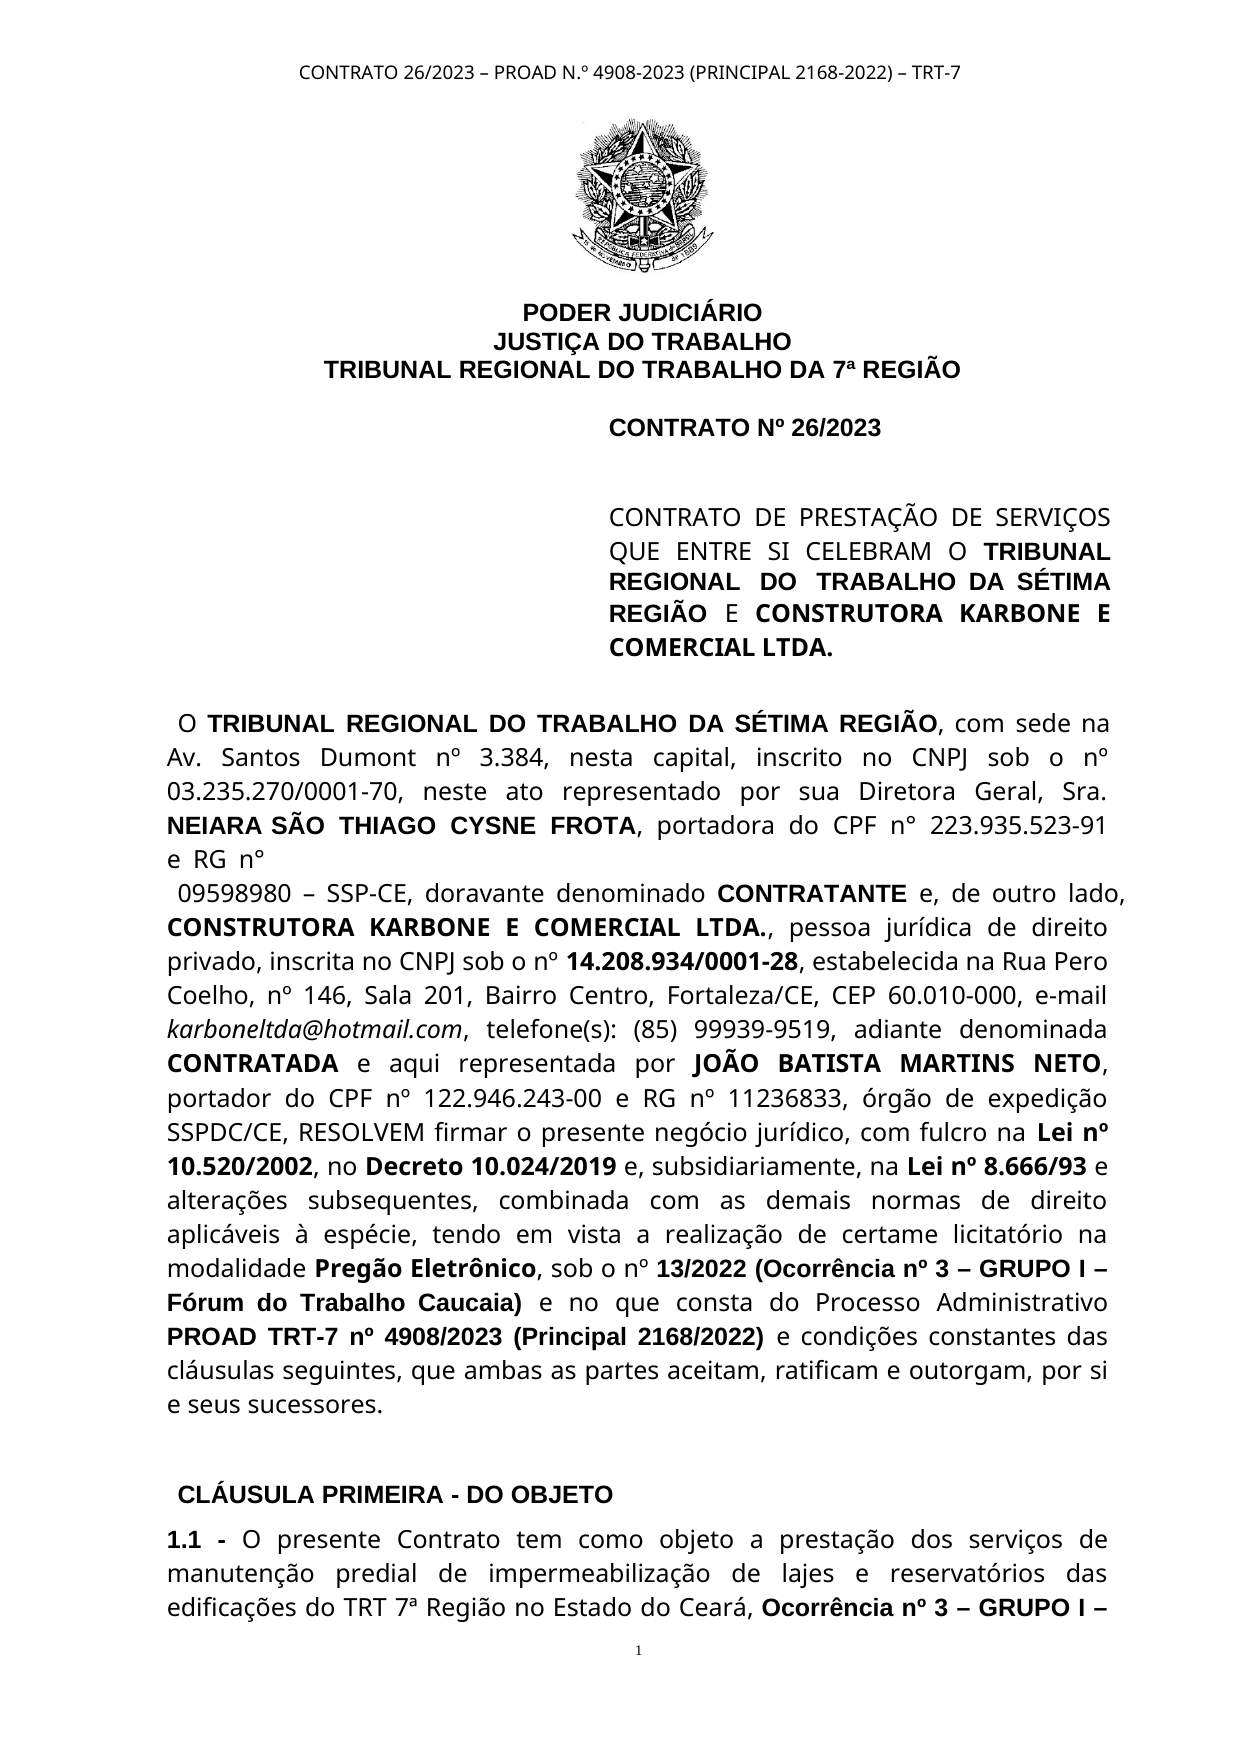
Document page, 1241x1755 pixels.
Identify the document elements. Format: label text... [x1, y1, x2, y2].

text CONSTRUTORA KARBONE E COMERCIAL LTDA., pessoa jurídica de direito privado, inscrita no CNPJ sob o nº 14.208.934/0001-28, estabelecida na Rua Pero Coelho, nº 146, Sala 201, Bairro Centro, Fortaleza/CE, CEP 60.010-000, e-mail karboneltda@hotmail.com, telefone(s): (85) 99939-9519, adiante denominada CONTRATADA e aqui representada por JOÃO BATISTA MARTINS NETO, portador do CPF nº 122.946.243-00 e RG nº 11236833, órgão de expedição SSPDC/CE, RESOLVEM firmar o presente negócio jurídico, com fulcro na Lei nº 10.520/2002, no Decreto 10.024/2019 e, subsidiariamente, na Lei nº 8.666/93 e alterações subsequentes, combinada com as demais normas de direito aplicáveis à espécie, tendo em vista a realização de certame licitatório na modalidade Pregão Eletrônico, sob o nº 13/2022 (Ocorrência nº 3 – GRUPO I – Fórum do Trabalho Caucaia) e no que consta do Processo Administrativo PROAD TRT-7 nº 4908/2023 (Principal 2168/2022) e condições constantes das cláusulas seguintes, que ambas as partes aceitam, ratificam e outorgam, por si e seus sucessores. [167, 910, 1108, 1421]
text 1.1 - O presente Contrato tem como objeto a prestação dos serviços de manutenção predial de impermeabilização de lajes e reservatórios das edificações do TRT 7ª Região no Estado do Ceará, Ocorrência nº 3 – GRUPO I – [167, 1522, 1108, 1624]
text Av. Santos Dumont nº 3.384, nesta capital, inscrito no CNPJ sob o nº 03.235.270/0001-70, neste ato representado por sua Diretora Geral, Sra. NEIARA SÃO THIAGO CYSNE FROTA, portadora do CPF n° 223.935.523-91 e RG n° [167, 739, 1109, 876]
text CONTRATO DE PRESTAÇÃO DE SERVIÇOS QUE ENTRE SI CELEBRAM O TRIBUNAL REGIONAL DO TRABALHO DA SÉTIMA REGIÃO E CONSTRUTORA KARBONE E COMERCIAL LTDA. [608, 499, 1111, 664]
subtitle CONTRATO Nº 26/2023 [608, 413, 1241, 442]
text O TRIBUNAL REGIONAL DO TRABALHO DA SÉTIMA REGIÃO, com sede na [177, 705, 1241, 739]
subtitle CLÁUSULA PRIMEIRA - DO OBJETO [177, 1480, 1241, 1509]
text 09598980 – SSP-CE, doravante denominado CONTRATANTE e, de outro lado, [177, 876, 1241, 910]
subtitle PODER JUDICIÁRIO JUSTIÇA DO TRABALHO [493, 298, 792, 355]
text TRIBUNAL REGIONAL DO TRABALHO DA 7ª REGIÃO [322, 355, 962, 384]
